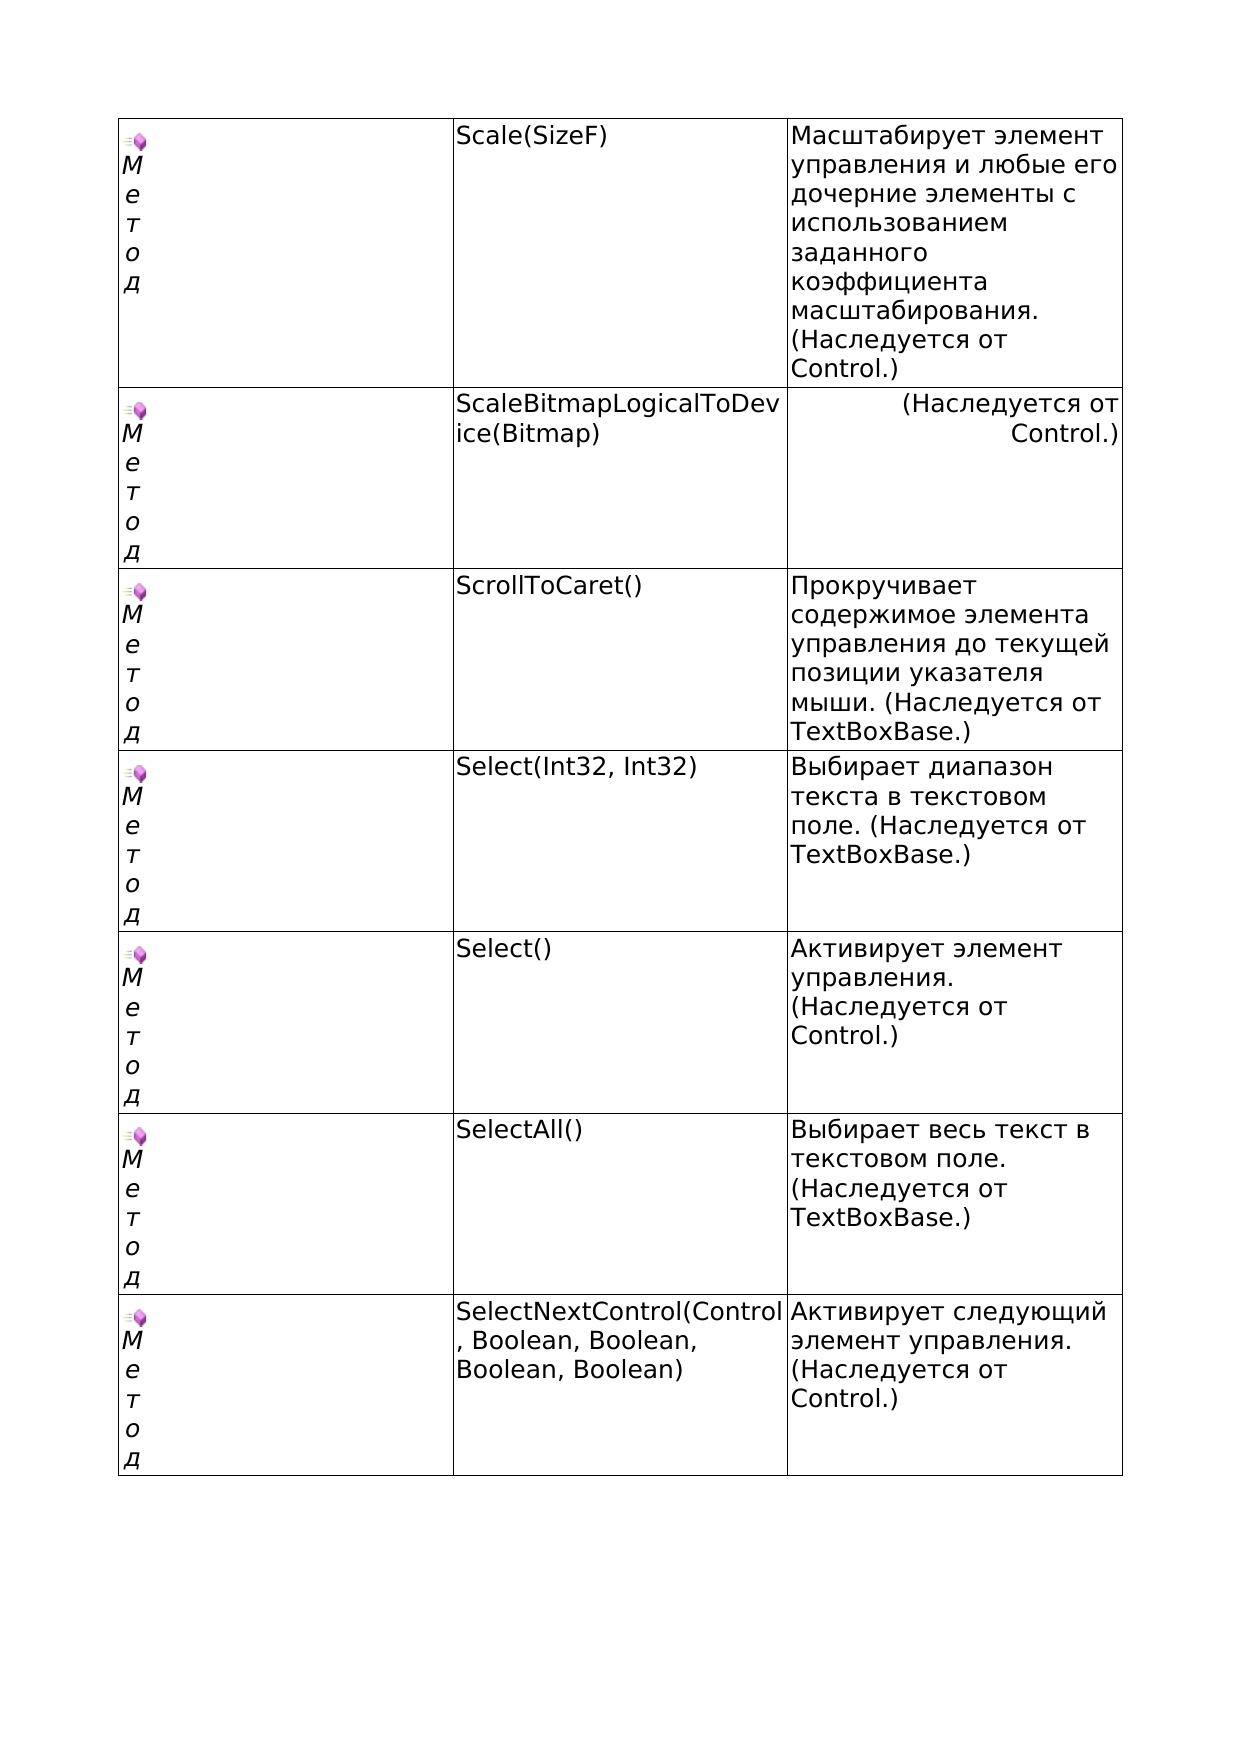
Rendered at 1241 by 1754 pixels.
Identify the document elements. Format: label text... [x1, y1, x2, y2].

table_cell [119, 932, 453, 1112]
table_cell Выбирает весь текст в текстовом поле. (Наследуется от TextBoxBase.) [788, 1114, 1122, 1294]
table_cell Выбирает диапазон текста в текстовом поле. (Наследуется от TextBoxBase.) [788, 751, 1122, 931]
table_cell [119, 1114, 453, 1294]
picture [121, 1127, 147, 1146]
picture [121, 133, 147, 151]
table_cell [119, 388, 453, 568]
picture [121, 946, 147, 964]
table_cell ScrollToCaret() [454, 569, 787, 749]
table_cell [119, 751, 453, 931]
picture [121, 583, 147, 601]
table_cell Scale(SizeF) [454, 119, 787, 387]
picture [121, 765, 147, 783]
table_cell Активирует элемент управления. (Наследуется от Control.) [788, 932, 1122, 1112]
table_cell Select() [454, 932, 787, 1112]
picture [121, 402, 147, 420]
table_cell Прокручивает содержимое элемента управления до текущей позиции указателя мыши. (Наследуется от TextBoxBase.) [788, 569, 1122, 749]
table_cell (Наследуется от Control.) [788, 388, 1122, 568]
table_cell Select(Int32, Int32) [454, 751, 787, 931]
table_cell [119, 1295, 453, 1475]
table_cell Масштабирует элемент управления и любые его дочерние элементы с использованием заданного коэффициента масштабирования. (Наследуется от Control.) [788, 119, 1122, 387]
table_cell [119, 119, 453, 387]
table_cell [119, 569, 453, 749]
picture [121, 1309, 147, 1327]
table_cell Активирует следующий элемент управления. (Наследуется от Control.) [788, 1295, 1122, 1475]
table_cell SelectNextControl(Control, Boolean, Boolean, Boolean, Boolean) [454, 1295, 787, 1475]
table_cell SelectAll() [454, 1114, 787, 1294]
table_cell ScaleBitmapLogicalToDevice(Bitmap) [454, 388, 787, 568]
